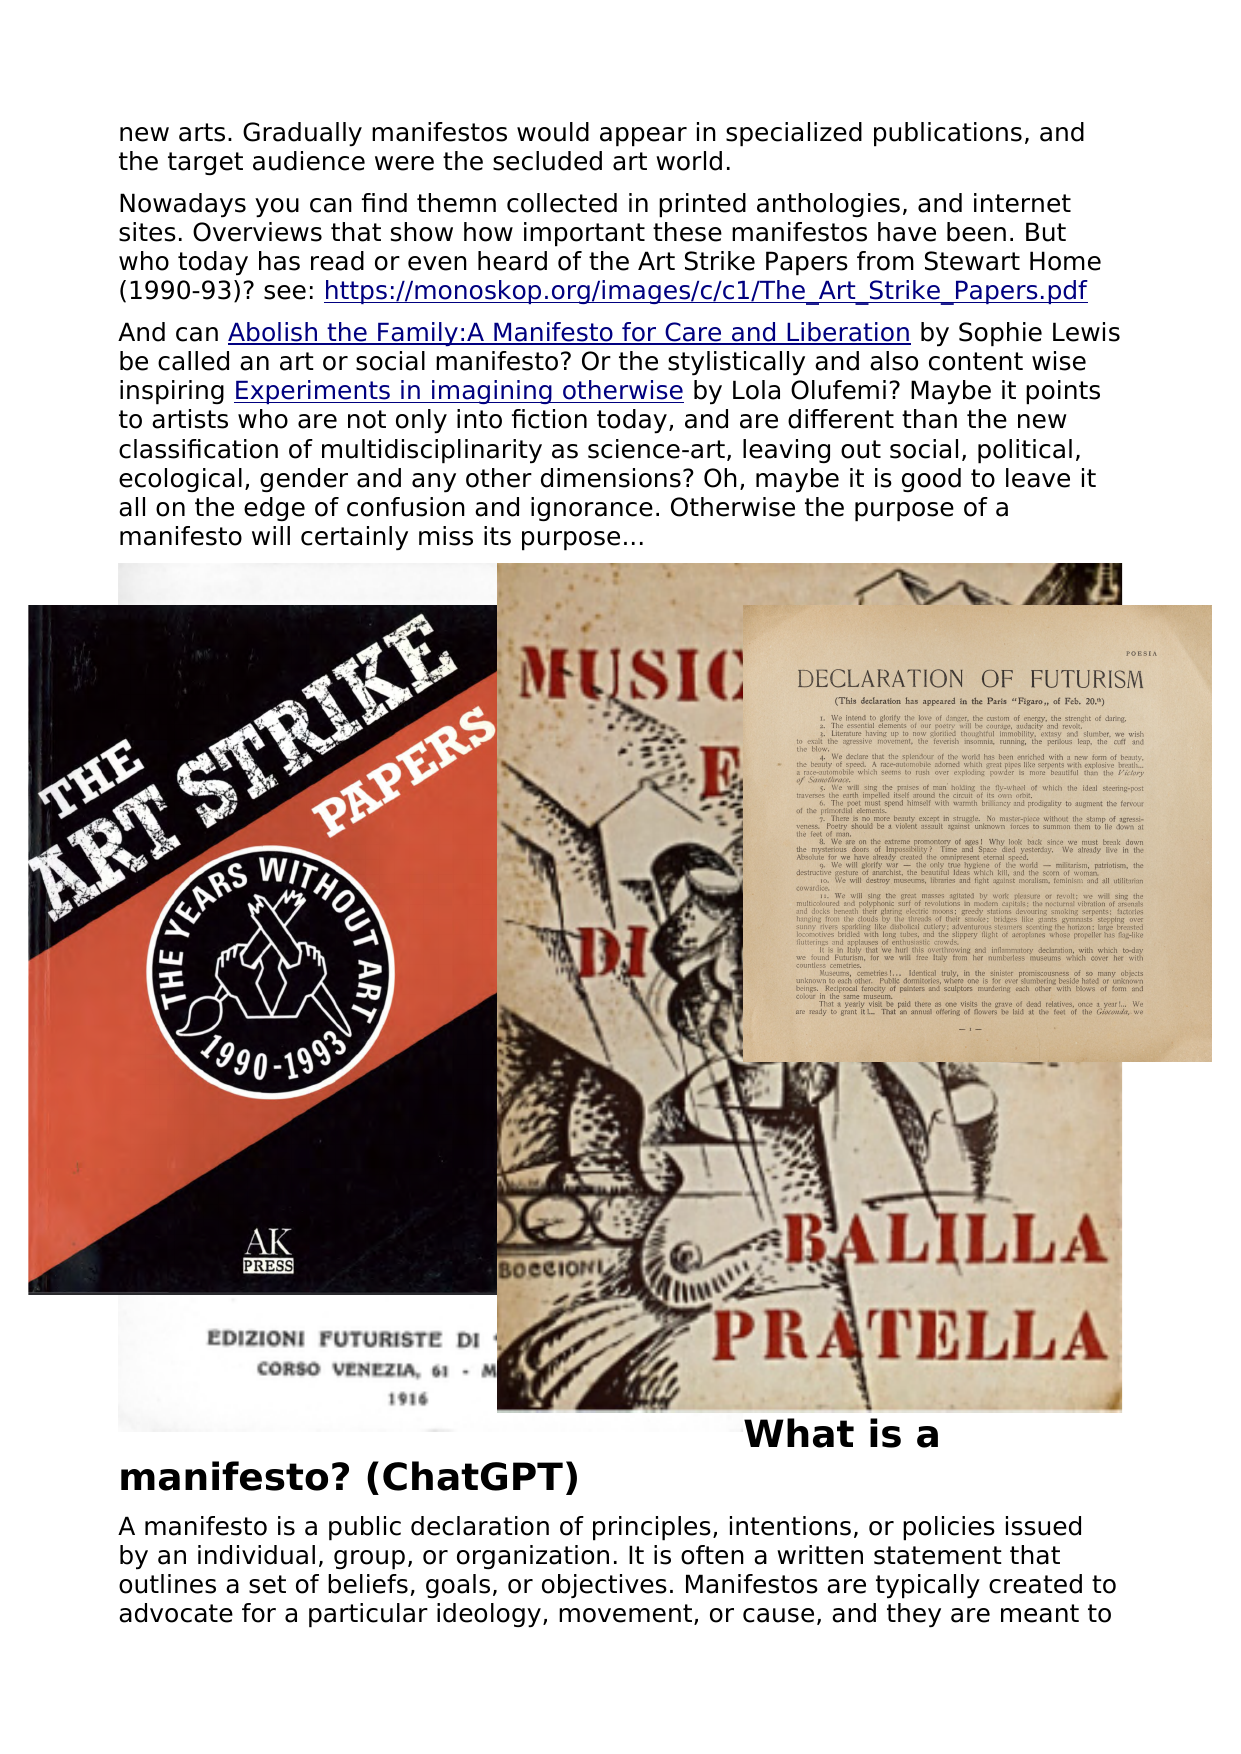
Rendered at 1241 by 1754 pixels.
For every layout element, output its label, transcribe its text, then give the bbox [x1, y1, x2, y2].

text Nowadays you can find themn collected in printed anthologies, and internet sites. Overviews that show how important these manifestos have been. But who today has read or even heard of the Art Strike Papers from Stewart Home (1990-93)? see: https://monoskop.org/images/c/c1/The_Art_Strike_Papers.pdf [118, 189, 1122, 306]
text And can Abolish the Family:A Manifesto for Care and Liberation by Sophie Lewis be called an art or social manifesto? Or the stylistically and also content wise inspiring Experiments in imagining otherwise by Lola Olufemi? Maybe it points to artists who are not only into fiction today, and are different than the new classification of multidisciplinarity as science-art, leaving out social, political, ecological, gender and any other dimensions? Oh, maybe it is good to leave it all on the edge of confusion and ignorance. Otherwise the purpose of a manifesto will certainly miss its purpose... [118, 318, 1122, 551]
picture [28, 563, 1212, 1432]
text A manifesto is a public declaration of principles, intentions, or policies issued by an individual, group, or organization. It is often a written statement that outlines a set of beliefs, goals, or objectives. Manifestos are typically created to advocate for a particular ideology, movement, or cause, and they are meant to [118, 1512, 1122, 1629]
subtitle What is a manifesto? (ChatGPT) [118, 1413, 1122, 1499]
text new arts. Gradually manifestos would appear in specialized publications, and the target audience were the secluded art world. [118, 118, 1122, 176]
